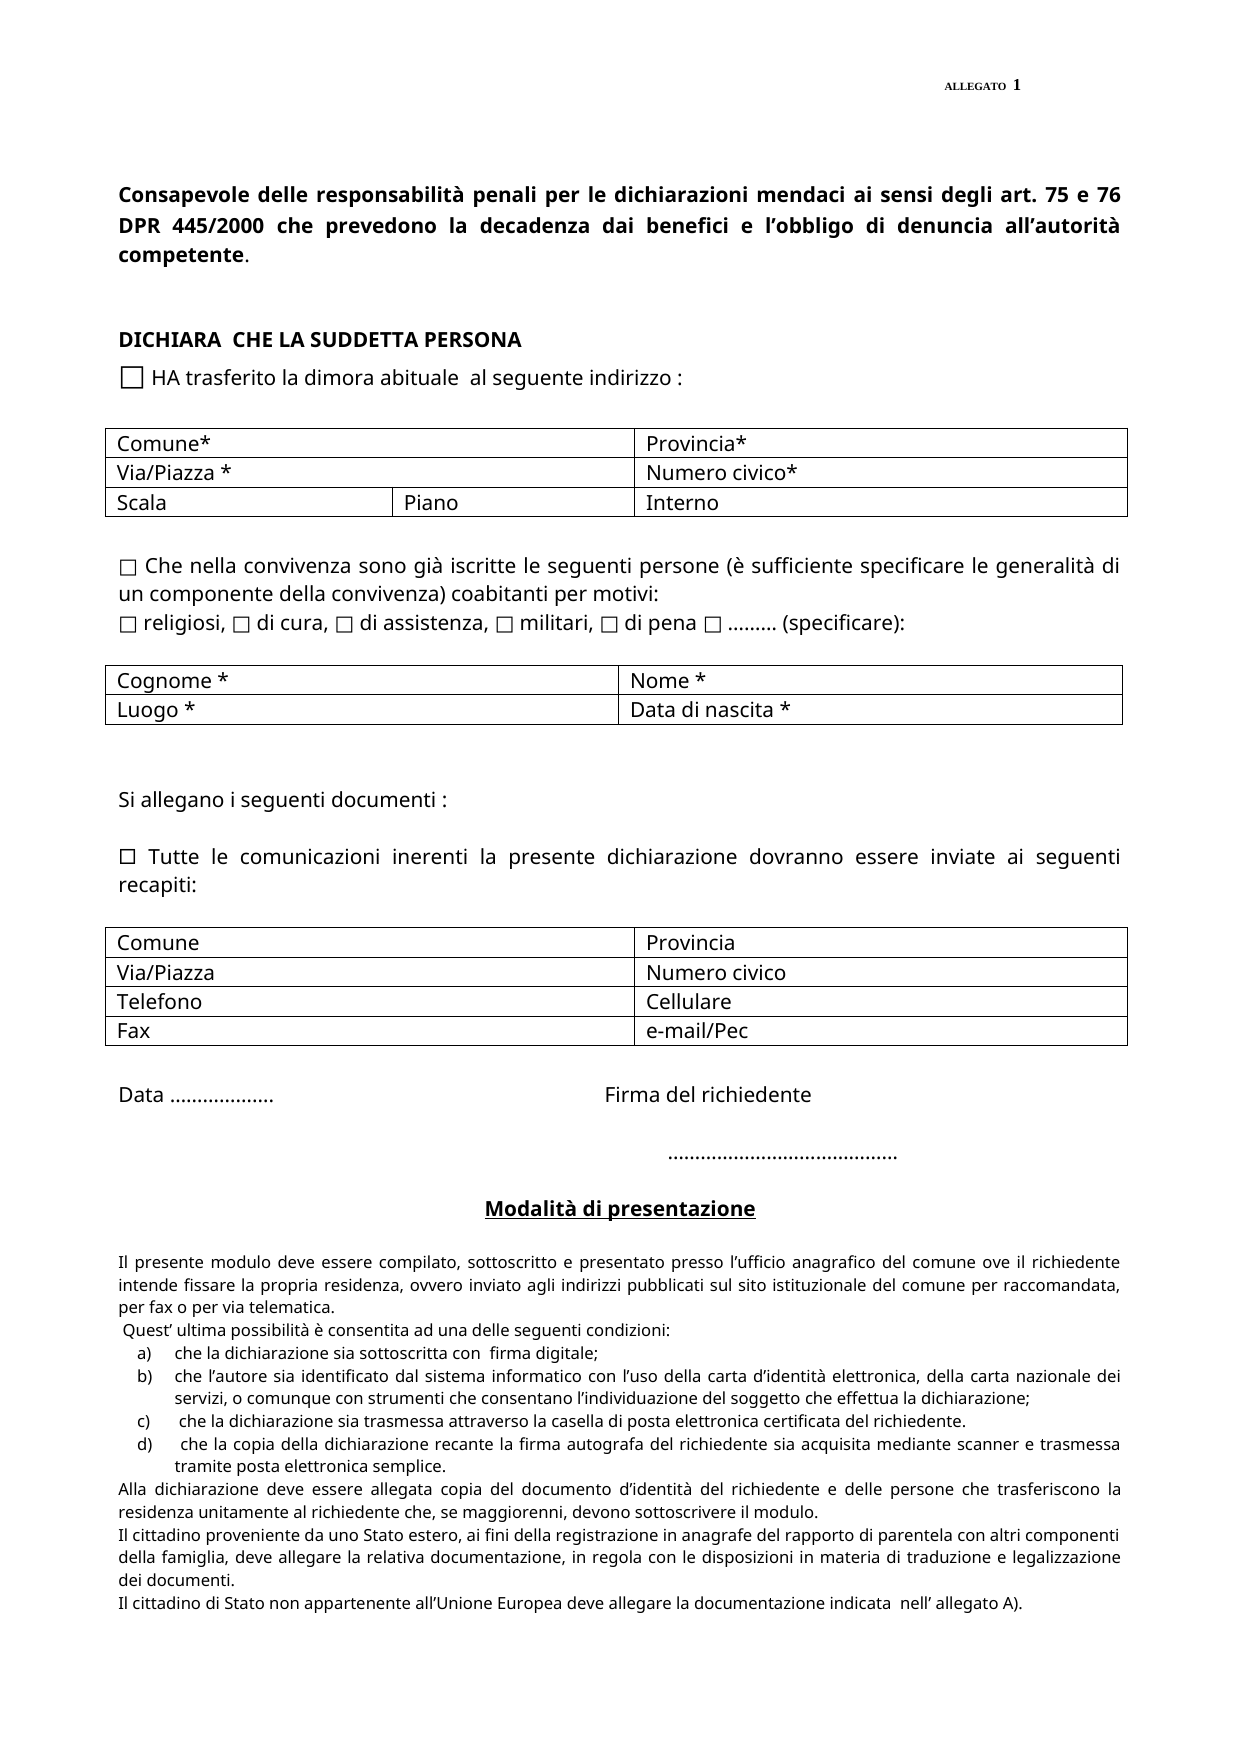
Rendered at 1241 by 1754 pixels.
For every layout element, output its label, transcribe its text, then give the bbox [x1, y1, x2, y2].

table_header Nome * [619, 666, 1122, 694]
list che l’autore sia identificato dal sistema informatico con l’uso della carta d’identità elettronica, della carta nazionale dei servizi, o comunque con strumenti che consentano l’individuazione del soggetto che effettua la dichiarazione; [137, 1364, 1122, 1410]
table_header Cognome * [106, 666, 618, 694]
text Il cittadino di Stato non appartenente all’Unione Europea deve allegare la documentazione indicata nell’ allegato A). [118, 1591, 1122, 1614]
text Alla dichiarazione deve essere allegata copia del documento d’identità del richiedente e delle persone che trasferiscono la residenza unitamente al richiedente che, se maggiorenni, devono sottoscrivere il modulo. [118, 1478, 1122, 1523]
table_cell Interno [635, 488, 1127, 516]
text □ HA trasferito la dimora abituale al seguente indirizzo : [118, 354, 1122, 393]
text Il presente modulo deve essere compilato, sottoscritto e presentato presso l’ufficio anagrafico del comune ove il richiedente intende fissare la propria residenza, ovvero inviato agli indirizzi pubblicati sul sito istituzionale del comune per raccomandata, per fax o per via telematica. [118, 1251, 1122, 1319]
text Il cittadino proveniente da uno Stato estero, ai fini della registrazione in anagrafe del rapporto di parentela con altri componenti della famiglia, deve allegare la relativa documentazione, in regola con le disposizioni in materia di traduzione e legalizzazione dei documenti. [118, 1523, 1122, 1591]
table_cell Luogo * [106, 695, 618, 724]
table_cell Numero civico [635, 958, 1127, 986]
text  Tutte le comunicazioni inerenti la presente dichiarazione dovranno essere inviate ai seguenti recapiti: [118, 842, 1122, 899]
table_header Comune [106, 928, 634, 957]
table_cell Cellulare [635, 987, 1127, 1016]
text Si allegano i seguenti documenti : [118, 785, 1122, 813]
table_header Comune* [106, 429, 634, 457]
table_header Provincia [635, 928, 1127, 957]
table_cell Via/Piazza * [106, 458, 634, 487]
list che la copia della dichiarazione recante la firma autografa del richiedente sia acquisita mediante scanner e trasmessa tramite posta elettronica semplice. [137, 1432, 1122, 1478]
table_cell e-mail/Pec [635, 1017, 1127, 1045]
table_header Provincia* [635, 429, 1127, 457]
table_cell Via/Piazza [106, 958, 634, 986]
table_cell Fax [106, 1017, 634, 1045]
table_cell Telefono [106, 987, 634, 1016]
text DICHIARA CHE LA SUDDETTA PERSONA [118, 325, 1122, 354]
text Data ………………. Firma del richiedente [118, 1080, 1122, 1108]
table_cell Numero civico* [635, 458, 1127, 487]
text Modalità di presentazione [118, 1194, 1122, 1222]
list che la dichiarazione sia sottoscritta con firma digitale; [137, 1342, 1122, 1364]
text Quest’ ultima possibilità è consentita ad una delle seguenti condizioni: [118, 1319, 1122, 1342]
text …………………………………… [118, 1137, 1122, 1165]
table_cell Scala [106, 488, 392, 516]
table_cell Piano [393, 488, 634, 516]
text □ religiosi, □ di cura, □ di assistenza, □ militari, □ di pena □ ……… (specificare): [118, 608, 1122, 636]
text □ Che nella convivenza sono già iscritte le seguenti persone (è sufficiente specificare le generalità di un componente della convivenza) coabitanti per motivi: [118, 551, 1122, 608]
table_cell Data di nascita * [619, 695, 1122, 724]
text Consapevole delle responsabilità penali per le dichiarazioni mendaci ai sensi degli art. 75 e 76 DPR 445/2000 che prevedono la decadenza dai benefici e l’obbligo di denuncia all’autorità competente. [118, 180, 1122, 268]
list che la dichiarazione sia trasmessa attraverso la casella di posta elettronica certificata del richiedente. [137, 1410, 1122, 1432]
